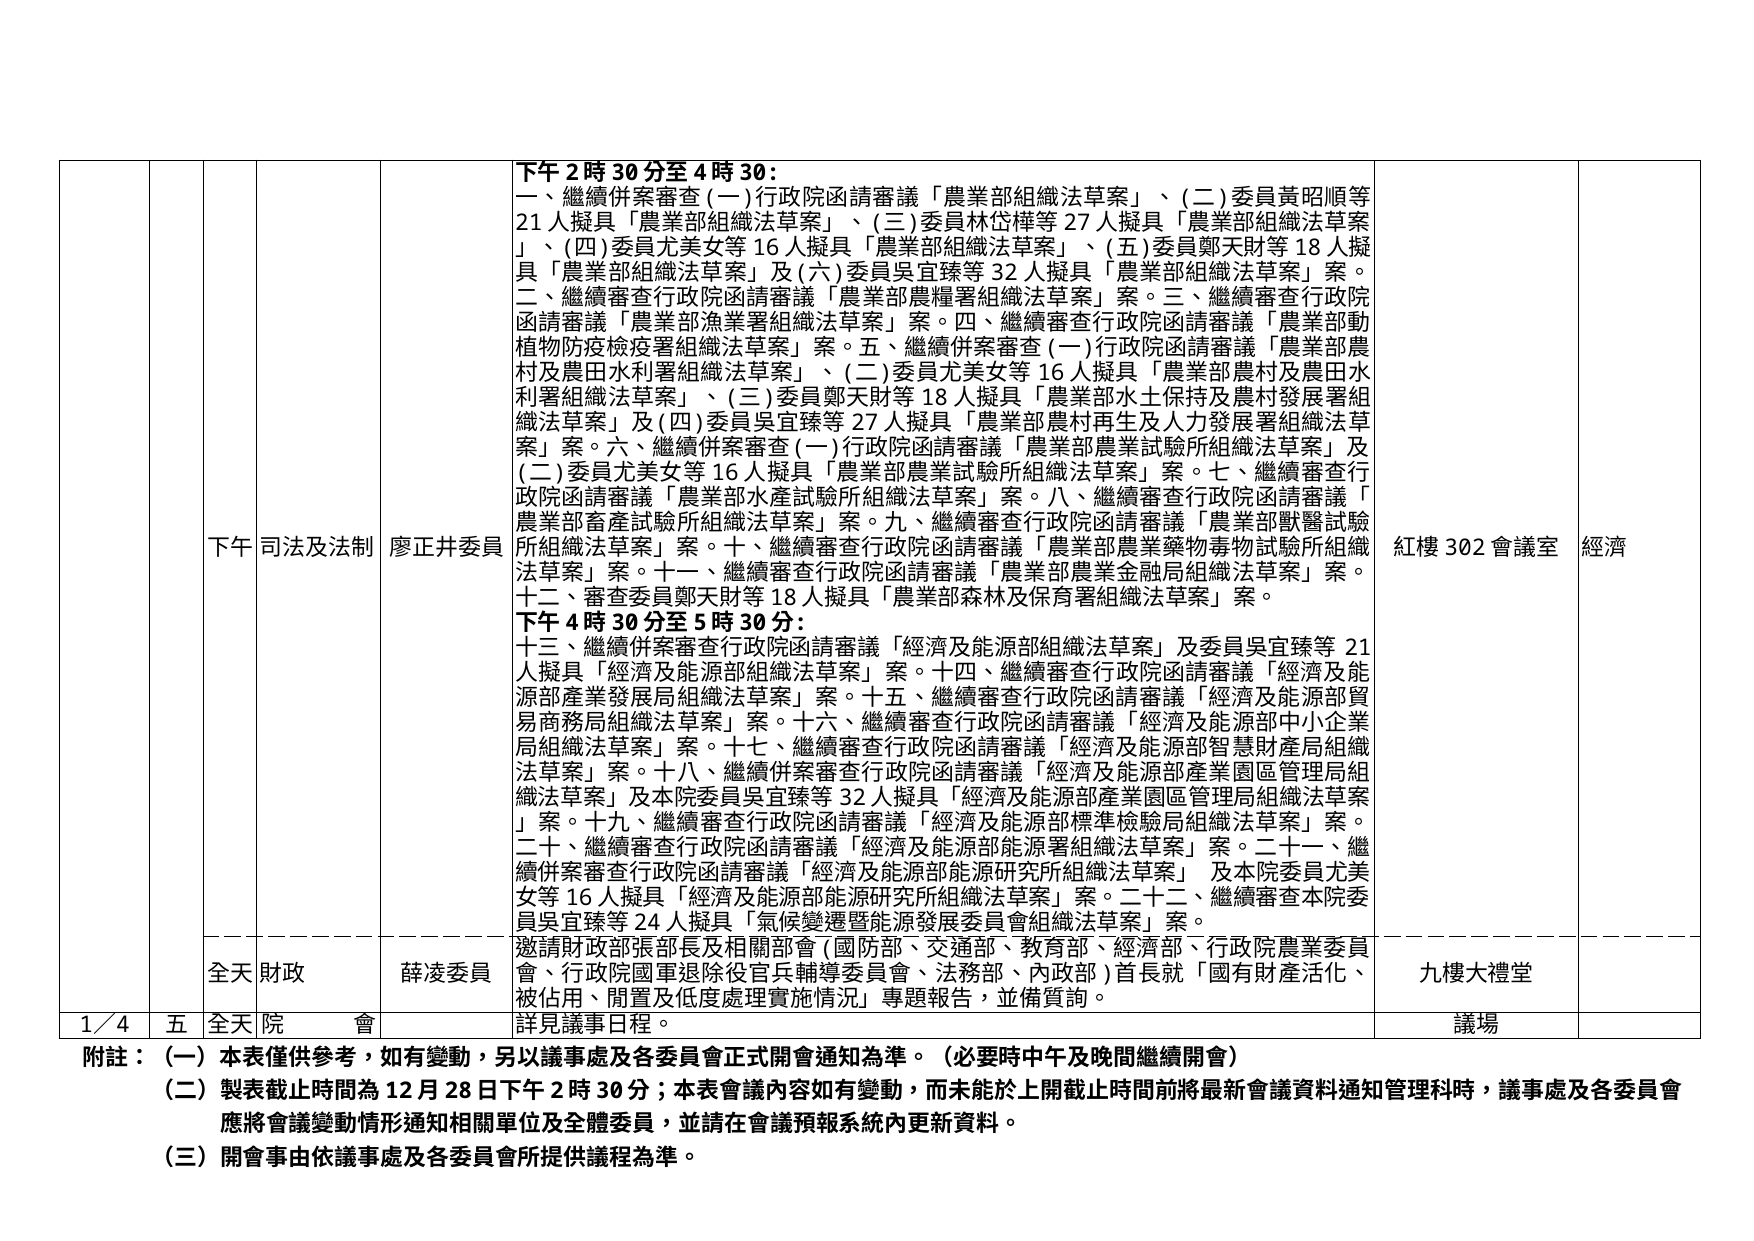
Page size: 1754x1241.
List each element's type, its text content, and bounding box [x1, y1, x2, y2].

text （二）製表截止時間為12月28日下午2時30分；本表會議內容如有變動，而未能於上開截止時間前將最新會議資料通知管理科時，議事處及各委員會應將會議變動情形通知相關單位及全體委員，並請在會議預報系統內更新資料。 [151, 1072, 1695, 1138]
table_cell [381, 1013, 512, 1038]
table_cell 下午 [204, 161, 256, 936]
table_cell 薛凌委員 [381, 936, 512, 1012]
table_cell 下午2時30分至4時30: 一、繼續併案審查(一)行政院函請審議「農業部組織法草案」、(二)委員黃昭順等21人擬具「農業部組織法草案」、(三)委員林岱樺等27人擬具「農業部組織法草案」、(四)委員尤美女等16人擬具「農業部組織法草案」、(五)委員鄭天財等18人擬具「農業部組織法草案」及(六)委員吳宜臻等32人擬具「農業部組織法草案」案。二、繼續審查行政院函請審議「農業部農糧署組織法草案」案。三、繼續審查行政院函請審議「農業部漁業署組織法草案」案。四、繼續審查行政院函請審議「農業部動植物防疫檢疫署組織法草案」案。五、繼續併案審查(一)行政院函請審議「農業部農村及農田水利署組織法草案」、(二)委員尤美女等16人擬具「農業部農村及農田水利署組織法草案」、(三)委員鄭天財等18人擬具「農業部水土保持及農村發展署組織法草案」及(四)委員吳宜臻等27人擬具「農業部農村再生及人力發展署組織法草案」案。六、繼續併案審查(一)行政院函請審議「農業部農業試驗所組織法草案」及(二)委員尤美女等16人擬具「農業部農業試驗所組織法草案」案。七、繼續審查行政院函請審議「農業部水產試驗所組織法草案」案。八、繼續審查行政院函請審議「農業部畜產試驗所組織法草案」案。九、繼續審查行政院函請審議「農業部獸醫試驗所組織法草案」案。十、繼續審查行政院函請審議「農業部農業藥物毒物試驗所組織法草案」案。十一、繼續審查行政院函請審議「農業部農業金融局組織法草案」案。十二、審查委員鄭天財等18人擬具「農業部森林及保育署組織法草案」案。 下午4時30分至5時30分: 十三、繼續併案審查行政院函請審議「經濟及能源部組織法草案」及委員吳宜臻等21人擬具「經濟及能源部組織法草案」案。十四、繼續審查行政院函請審議「經濟及能源部產業發展局組織法草案」案。十五、繼續審查行政院函請審議「經濟及能源部貿易商務局組織法草案」案。十六、繼續審查行政院函請審議「經濟及能源部中小企業局組織法草案」案。十七、繼續審查行政院函請審議「經濟及能源部智慧財產局組織法草案」案。十八、繼續併案審查行政院函請審議「經濟及能源部產業園區管理局組織法草案」及本院委員吳宜臻等32人擬具「經濟及能源部產業園區管理局組織法草案」案。十九、繼續審查行政院函請審議「經濟及能源部標準檢驗局組織法草案」案。二十、繼續審查行政院函請審議「經濟及能源部能源署組織法草案」案。二十一、繼續併案審查行政院函請審議「經濟及能源部能源研究所組織法草案」 及本院委員尤美女等16人擬具「經濟及能源部能源研究所組織法草案」案。二十二、繼續審查本院委員吳宜臻等24人擬具「氣候變遷暨能源發展委員會組織法草案」案。 [513, 161, 1374, 936]
table_cell [1579, 936, 1700, 1012]
table_cell 議場 [1375, 1013, 1578, 1038]
table_cell 紅樓302會議室 [1375, 161, 1578, 936]
table_cell 司法及法制 [257, 161, 380, 936]
table_header [150, 161, 203, 1012]
table_header [60, 161, 149, 1012]
table_cell 全天 [204, 1013, 256, 1038]
table_cell 九樓大禮堂 [1375, 936, 1578, 1012]
table_cell 全天 [204, 936, 256, 1012]
table_cell 五 [150, 1013, 203, 1038]
table_cell 邀請財政部張部長及相關部會(國防部、交通部、教育部、經濟部、行政院農業委員會、行政院國軍退除役官兵輔導委員會、法務部、內政部)首長就「國有財產活化、被佔用、閒置及低度處理實施情況」專題報告，並備質詢。 [513, 936, 1374, 1012]
table_cell 經濟 [1579, 161, 1700, 936]
table_cell 詳見議事日程。 [513, 1013, 1374, 1038]
table_cell 廖正井委員 [381, 161, 512, 936]
text 附註：（一）本表僅供參考，如有變動，另以議事處及各委員會正式開會通知為準。（必要時中午及晚間繼續開會） [59, 1039, 1695, 1072]
table_cell 財政 [257, 936, 380, 1012]
table_cell [1579, 1013, 1700, 1038]
table_cell 院 會 [257, 1013, 380, 1038]
table_cell 1／4 [60, 1013, 149, 1038]
text （三）開會事由依議事處及各委員會所提供議程為準。 [151, 1138, 1695, 1172]
